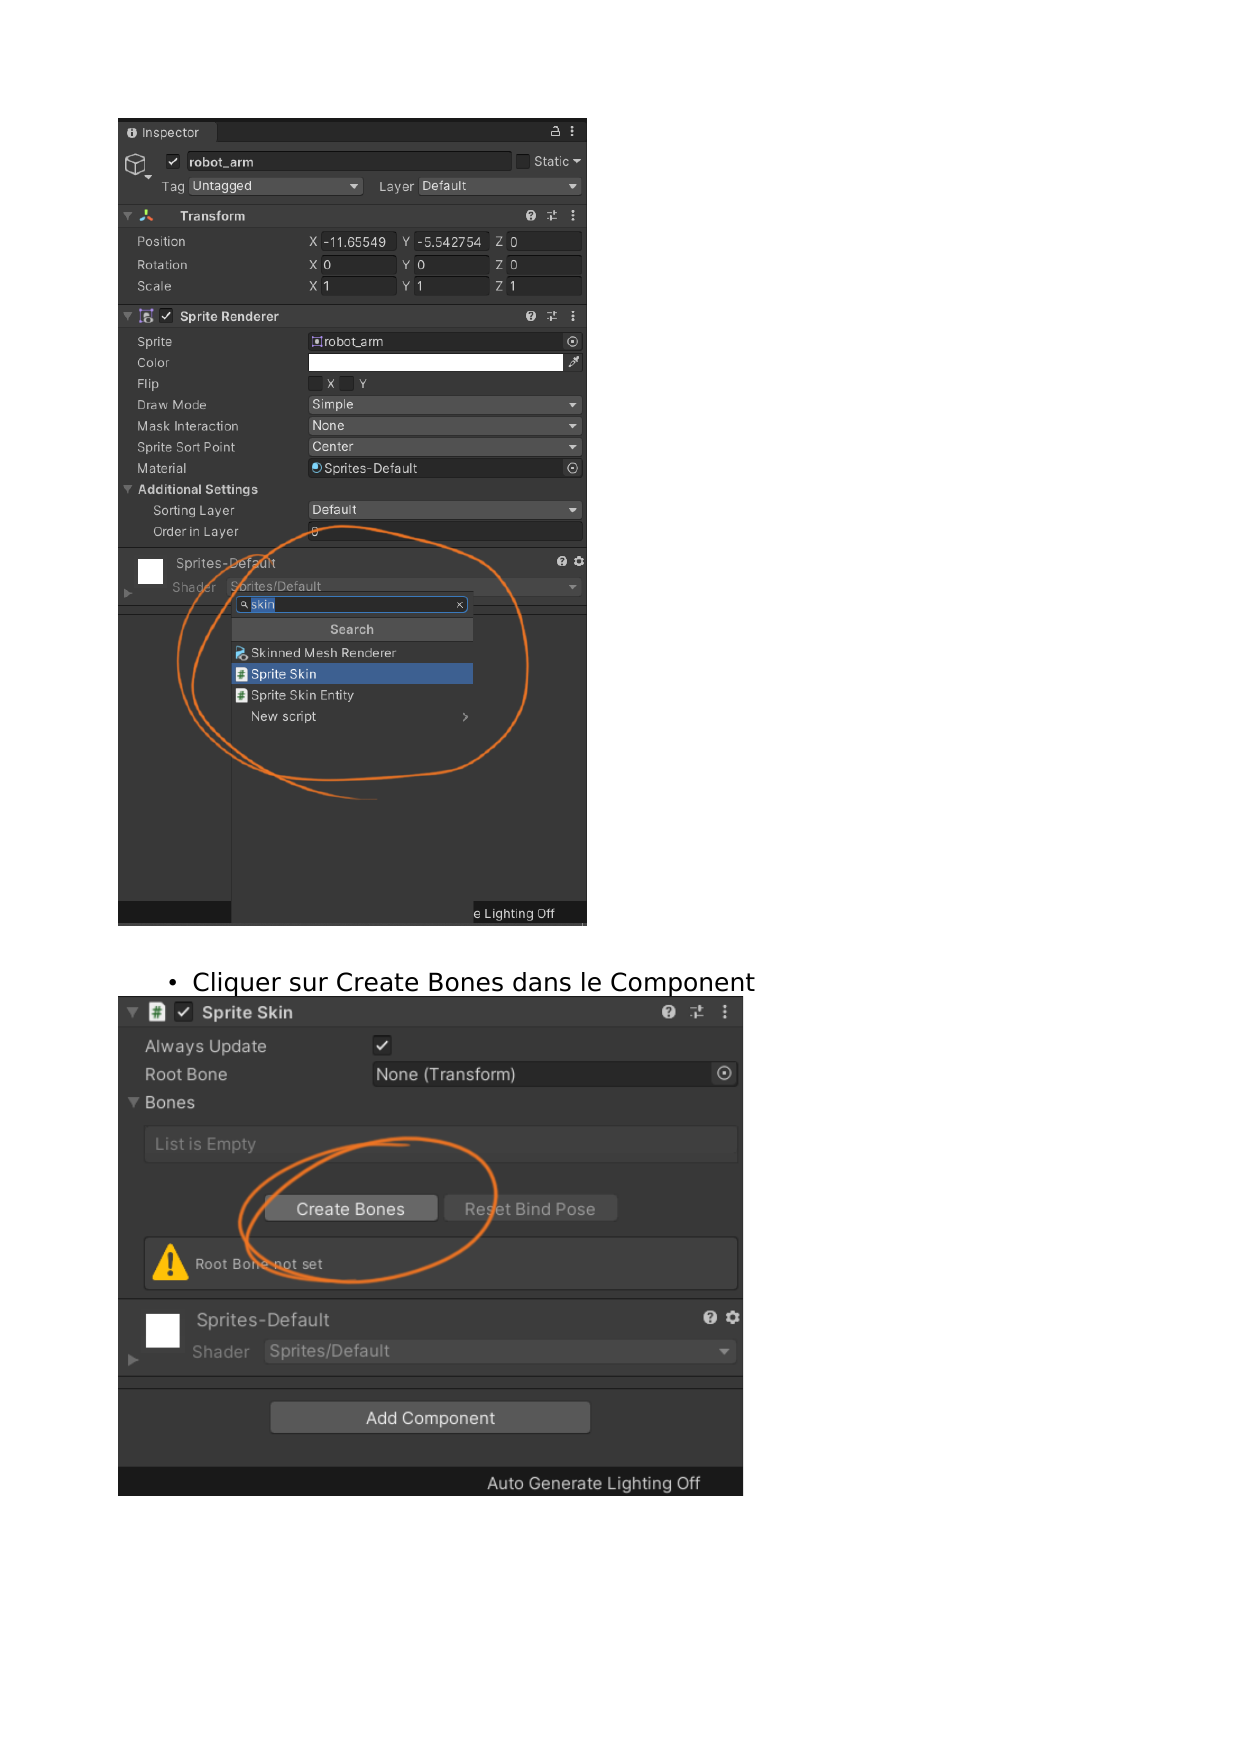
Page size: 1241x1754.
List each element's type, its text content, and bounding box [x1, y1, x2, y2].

picture [118, 996, 744, 1496]
picture [118, 118, 587, 926]
list Cliquer sur Create Bones dans le Component [177, 968, 1122, 997]
